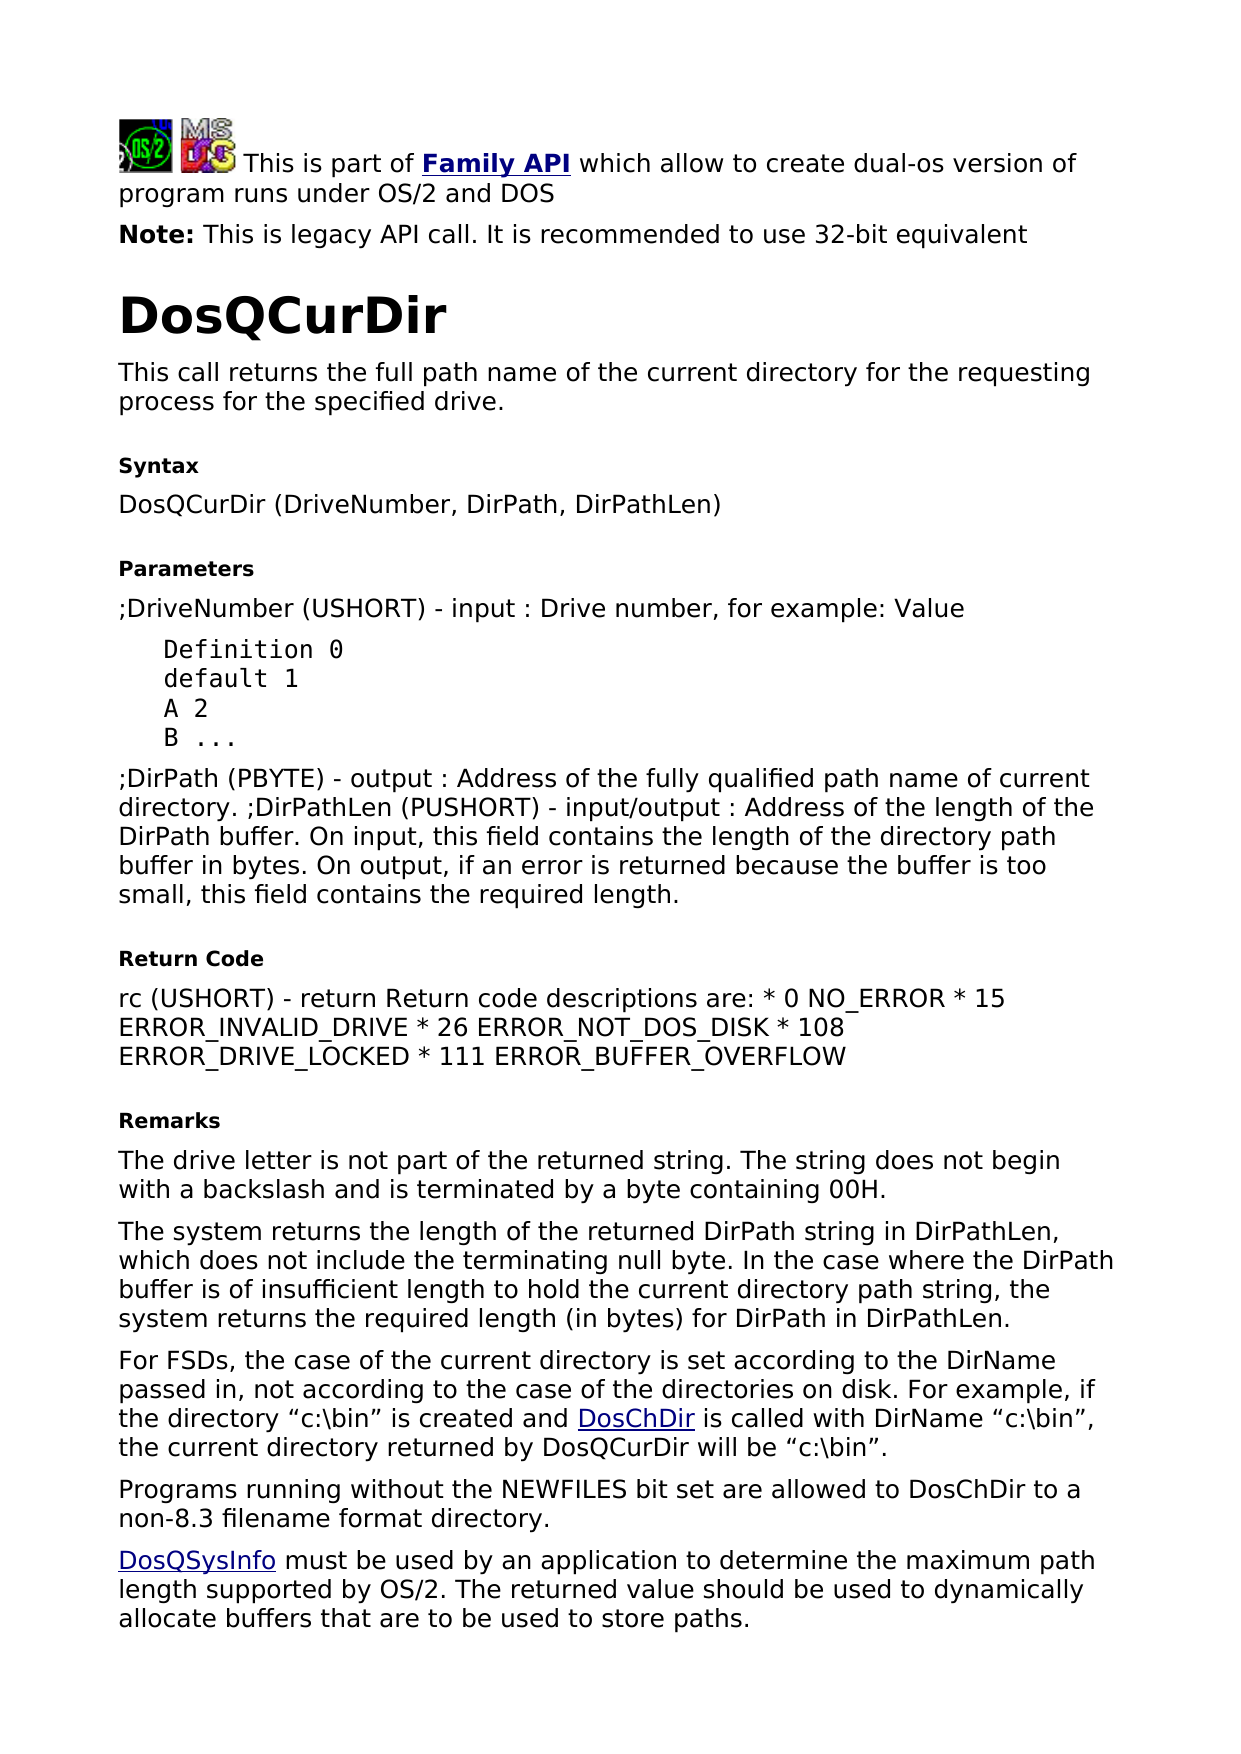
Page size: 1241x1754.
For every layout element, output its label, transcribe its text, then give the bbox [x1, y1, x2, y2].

text DosQCurDir (DriveNumber, DirPath, DirPathLen) [118, 490, 1122, 519]
subtitle Return Code [118, 947, 1122, 972]
subtitle Parameters [118, 557, 1122, 581]
subtitle Syntax [118, 454, 1122, 478]
text The drive letter is not part of the returned string. The string does not begin with a backslash and is terminated by a byte containing 00H. [118, 1146, 1122, 1204]
text rc (USHORT) - return Return code descriptions are: * 0 NO_ERROR * 15 ERROR_INVALID_DRIVE * 26 ERROR_NOT_DOS_DISK * 108 ERROR_DRIVE_LOCKED * 111 ERROR_BUFFER_OVERFLOW [118, 984, 1122, 1072]
text For FSDs, the case of the current directory is set according to the DirName passed in, not according to the case of the directories on disk. For example, if the directory “c:\bin” is created and DosChDir is called with DirName “c:\bin”, the current directory returned by DosQCurDir will be “c:\bin”. [118, 1346, 1122, 1462]
text ;DriveNumber (USHORT) - input : Drive number, for example: Value [118, 594, 1122, 623]
text Note: This is legacy API call. It is recommended to use 32-bit equivalent [118, 220, 1122, 249]
text Definition 0 default 1 A 2 B ... [118, 636, 1122, 752]
text This call returns the full path name of the current directory for the requesting process for the specified drive. [118, 358, 1122, 416]
subtitle DosQCurDir [118, 287, 1122, 345]
text The system returns the length of the returned DirPath string in DirPathLen, which does not include the terminating null byte. In the case where the DirPath buffer is of insufficient length to hold the current directory path string, the system returns the required length (in bytes) for DirPath in DirPathLen. [118, 1217, 1122, 1333]
text DosQSysInfo must be used by an application to determine the maximum path length supported by OS/2. The returned value should be used to dynamically allocate buffers that are to be used to store paths. [118, 1546, 1122, 1633]
text This is part of Family API which allow to create dual-os version of program runs under OS/2 and DOS [118, 118, 1122, 208]
text Programs running without the NEWFILES bit set are allowed to DosChDir to a non-8.3 filename format directory. [118, 1475, 1122, 1533]
text ;DirPath (PBYTE) - output : Address of the fully qualified path name of current directory. ;DirPathLen (PUSHORT) - input/output : Address of the length of the DirPath buffer. On input, this field contains the length of the directory path buffer in bytes. On output, if an error is returned because the buffer is too small, this field contains the required length. [118, 764, 1122, 910]
picture [180, 118, 236, 173]
picture [118, 118, 173, 173]
subtitle Remarks [118, 1109, 1122, 1133]
